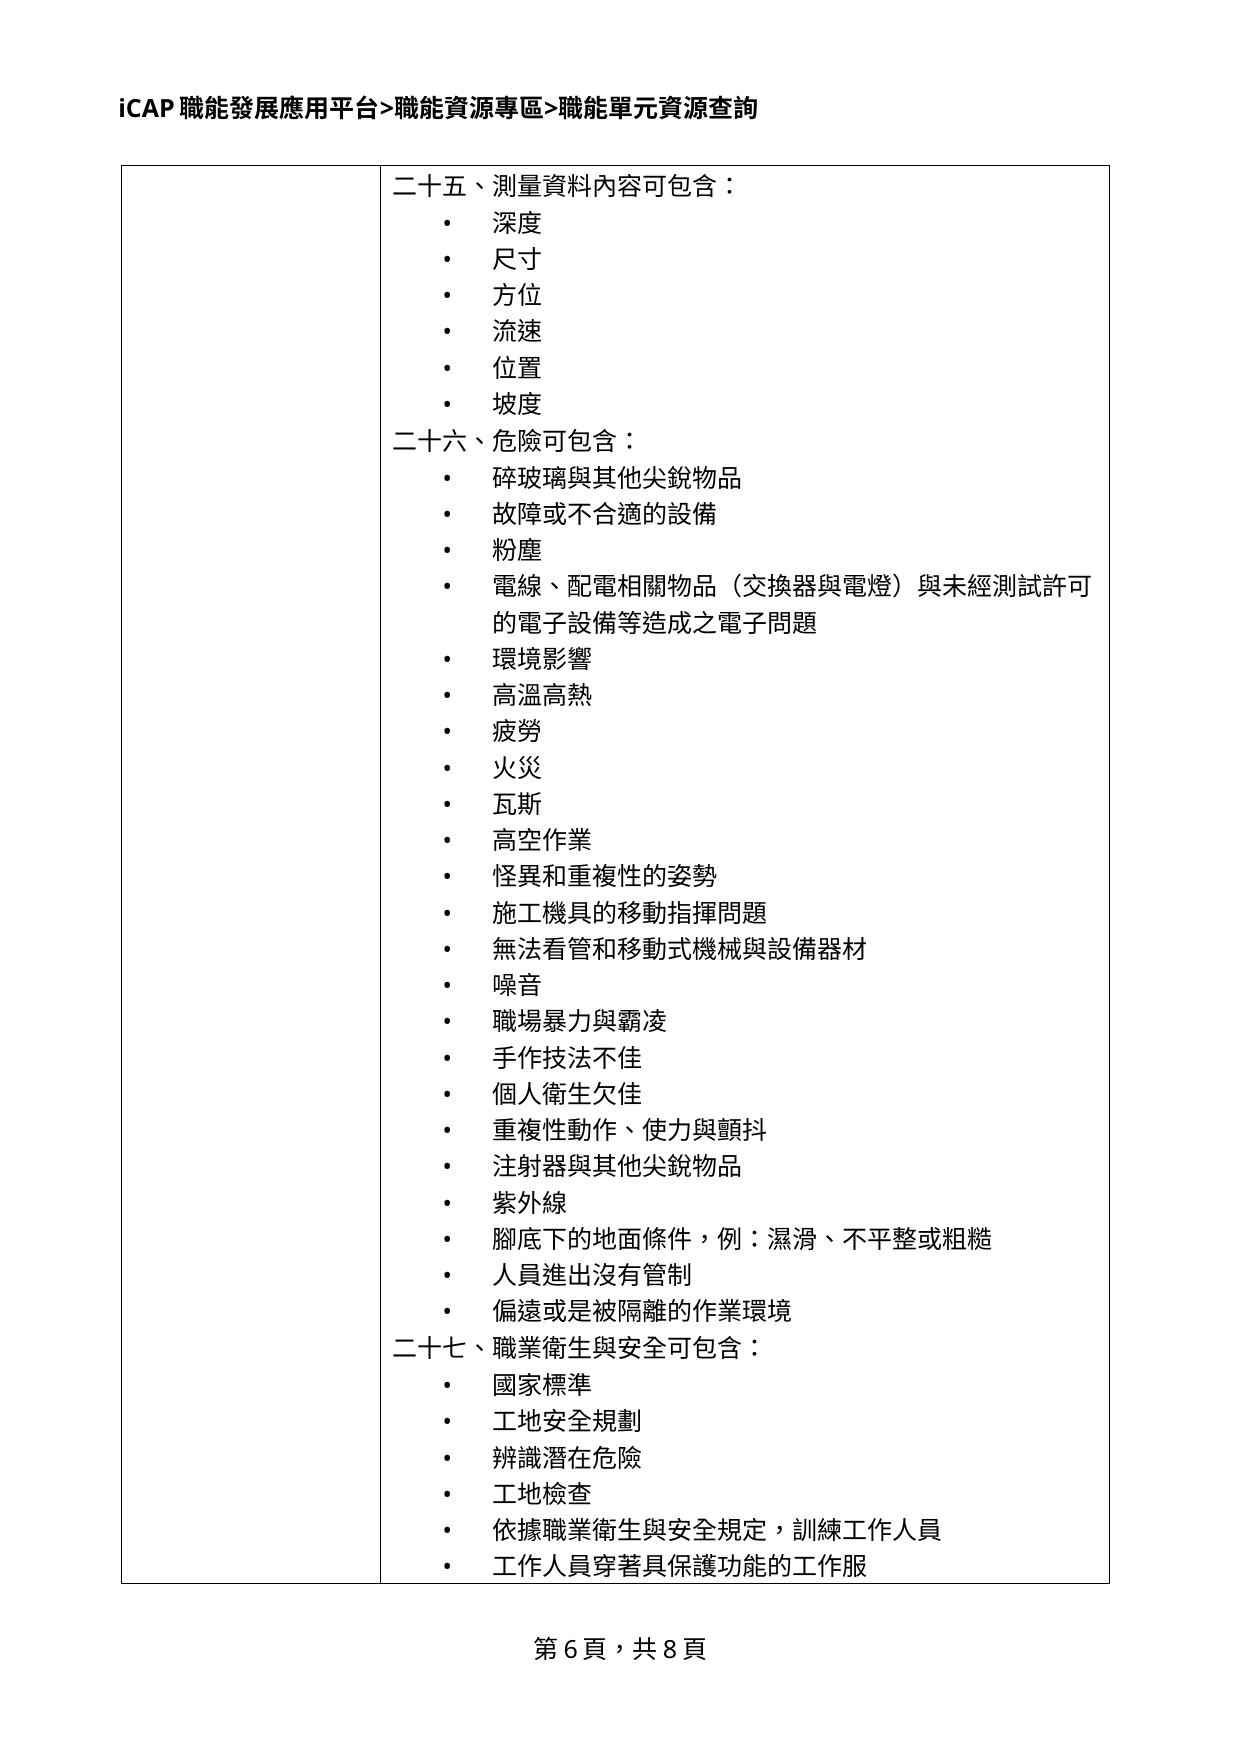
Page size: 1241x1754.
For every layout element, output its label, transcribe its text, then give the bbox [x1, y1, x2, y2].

table_cell 作業環境： 所有測量專案的工作現場 組織指南可包含： 時程表 道德規範 公司政策 最終產品的格式 正規設計參數 工項或服務設施相關的法規規定 使用手冊 職業衛生與安全政策與程序 團體合作、職務角色和責任方面的個人實務經驗與指南 資料處理相關規定 工法可包含： 室內 戶外 符合法規和產業要求的特殊作業方法 專案規格說明書可包含： 作業目標 已允諾客戶要求的內容 組織的長短期功能 測量規格說明書 設備器材可包含： 測量專案所需之設備器材，包含： 流速計 聲納 全球衛星導航系統 雷射技術 水準儀 攝影測量 遙感探測技術 經緯儀 潮位計 全站儀 製造商規格說明書可包含： 設備規格說明書 操作員使用手冊 限制條件可包含： 覆蓋範圍 基準面 環境因子 業界規定 法定限制 財務限制 資源的可取得性 時間限制 主要工作項目可包含的測量設計，例： 橋梁工程 建築工程（居家與商務性質） 軌道工程 道路工程 汙水系統 疏洪系統 規格說明書可包含： 詳細的技術性測量資料與相關所需資訊 準備剖面圖與規劃書時，須納入全部的資訊 客戶要求係指產出內容的描述，可記錄於： 合約書 備忘錄 標案摘要 口頭交代 書面指示 不可抗力情事可包含： 設備故障 人員受傷 人員調動 測量誤差 專案阻礙 天氣條件 設計內容可包含： 數位資訊 紙本規劃書 地圖 書面指示說明 測量資料內容可包含： 深度 尺寸 方位 流速 位置 坡度 危險可包含： 碎玻璃與其他尖銳物品 故障或不合適的設備 粉塵 電線、配電相關物品（交換器與電燈）與未經測試許可的電子設備等造成之電子問題 環境影響 高溫高熱 疲勞 火災 瓦斯 高空作業 怪異和重複性的姿勢 施工機具的移動指揮問題 無法看管和移動式機械與設備器材 噪音 職場暴力與霸凌 手作技法不佳 個人衛生欠佳 重複性動作、使力與顫抖 注射器與其他尖銳物品 紫外線 腳底下的地面條件，例：濕滑、不平整或粗糙 人員進出沒有管制 偏遠或是被隔離的作業環境 職業衛生與安全可包含： 國家標準 工地安全規劃 辨識潛在危險 工地檢查 依據職業衛生與安全規定，訓練工作人員 工作人員穿著具保護功能的工作服 使用安全標示與安全設備器材 法規規定可包含： 國家標準 企業獎勵協議 認證規定 作業規範 品質保證要求 法定標準可包含： 地方政府的規定 國家級標準 相關工作人員可包含： 同事 合格測量技術士 公司同仁 員工代表 監工或是產品線經理 供應商 操作員 測量作業的工具可包含： 測量專案所需之設備器材 全球衛星導航系統 水準儀 捲尺 全站儀 監工作業可包含： 規劃安排 達成目標 授權式 工程執行 監督工作 監工實務 完成作業 檢討改善 專案管理機制可包含： 與利害關係人之溝通 爭議解決指導方針 監督、調整重要時間點 進度回報 客戶可包含： 定期提出要求的客戶，或是特別提出要求的客戶 組織以外的單位 組織內部的單位 固定客戶和新客戶，包含： 工商團體 政府機關 一般大眾 供應廠商 品質保證流程橫跨內部與外部單位，可包含： 依照設定的準則，量測成品或服務設施 標準驗證方式 監督目標達成情況 需求文件可包含： 與客戶的往來聯繫資料，包含電子文件與書面文件 現場紀錄表 最終報告 對話紀錄 測量圖 組織作業活動紀錄表 利害關係人可包含： 人力資源相關的工作人員：內部與外部 採購代理商：內部與外部管理 [381, 166, 1109, 1583]
table_cell [122, 166, 380, 1583]
